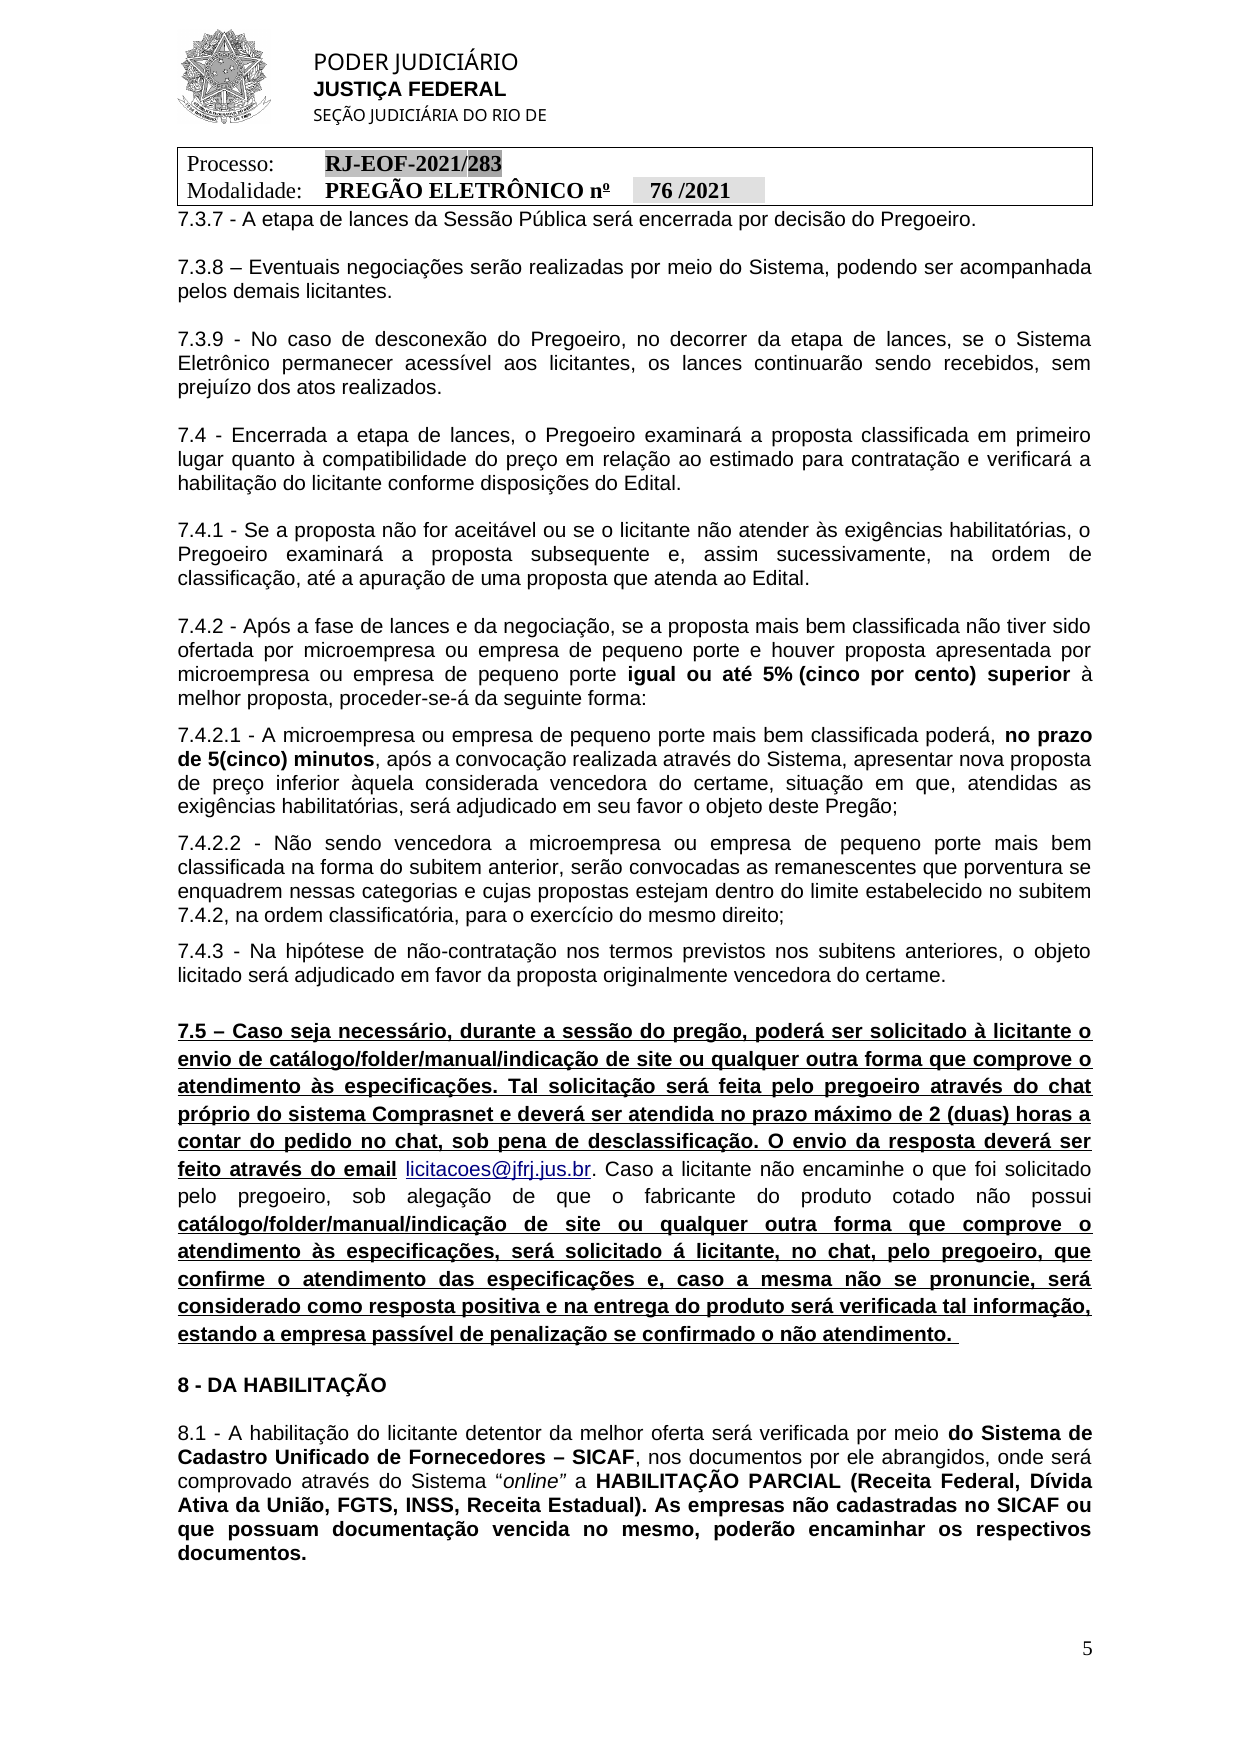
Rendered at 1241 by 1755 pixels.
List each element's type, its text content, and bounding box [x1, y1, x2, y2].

text 7.3.8 – Eventuais negociações serão realizadas por meio do Sistema, podendo ser acompanhada pelos demais licitantes. [177, 255, 1093, 303]
text 7.4.1 - Se a proposta não for aceitável ou se o licitante não atender às exigências habilitatórias, o Pregoeiro examinará a proposta subsequente e, assim sucessivamente, na ordem de classificação, até a apuração de uma proposta que atenda ao Edital. [177, 518, 1093, 590]
text 7.4 - Encerrada a etapa de lances, o Pregoeiro examinará a proposta classificada em primeiro lugar quanto à compatibilidade do preço em relação ao estimado para contratação e verificará a habilitação do licitante conforme disposições do Edital. [177, 422, 1093, 494]
text 7.5 – Caso seja necessário, durante a sessão do pregão, poderá ser solicitado à licitante o [177, 1019, 1093, 1040]
text próprio do sistema Comprasnet e deverá ser atendida no prazo máximo de 2 (duas) horas a contar do pedido no chat, sob pena de desclassificação. O envio da resposta deverá ser feito através do email licitacoes@jfrj.jus.br. Caso a licitante não encaminhe o que foi solicitado pelo pregoeiro, sob alegação de que o fabricante do produto cotado não possui catálogo/folder/manual/indicação de site ou qualquer outra forma que comprove o [177, 1096, 1093, 1233]
text 7.4.3 - Na hipótese de não-contratação nos termos previstos nos subitens anteriores, o objeto licitado será adjudicado em favor da proposta originalmente vencedora do certame. [177, 939, 1093, 987]
subtitle 8 - DA HABILITAÇÃO [177, 1373, 1093, 1397]
text envio de catálogo/folder/manual/indicação de site ou qualquer outra forma que comprove o [177, 1041, 1093, 1068]
text 7.3.9 - No caso de desconexão do Pregoeiro, no decorrer da etapa de lances, se o Sistema Eletrônico permanecer acessível aos licitantes, os lances continuarão sendo recebidos, sem prejuízo dos atos realizados. [177, 327, 1093, 398]
text 7.3.7 - A etapa de lances da Sessão Pública será encerrada por decisão do Pregoeiro. [177, 207, 1093, 231]
text 8.1 - A habilitação do licitante detentor da melhor oferta será verificada por meio do Sistema de Cadastro Unificado de Fornecedores – SICAF, nos documentos por ele abrangidos, onde será comprovado através do Sistema “online” a HABILITAÇÃO PARCIAL (Receita Federal, Dívida Ativa da União, FGTS, INSS, Receita Estadual). As empresas não cadastradas no SICAF ou que possuam documentação vencida no mesmo, poderão encaminhar os respectivos documentos. [177, 1421, 1093, 1565]
text 7.4.2 - Após a fase de lances e da negociação, se a proposta mais bem classificada não tiver sido ofertada por microempresa ou empresa de pequeno porte e houver proposta apresentada por microempresa ou empresa de pequeno porte igual ou até 5% (cinco por cento) superior à melhor proposta, proceder-se-á da seguinte forma: [177, 614, 1093, 710]
text 7.4.2.1 - A microempresa ou empresa de pequeno porte mais bem classificada poderá, no prazo de 5(cinco) minutos, após a convocação realizada através do Sistema, apresentar nova proposta de preço inferior àquela considerada vencedora do certame, situação em que, atendidas as exigências habilitatórias, será adjudicado em seu favor o objeto deste Pregão; [177, 722, 1093, 818]
text atendimento às especificações, será solicitado á licitante, no chat, pelo pregoeiro, que confirme o atendimento das especificações e, caso a mesma não se pronuncie, será considerado como resposta positiva e na entrega do produto será verificada tal informação, estando a empresa passível de penalização se confirmado o não atendimento. [177, 1234, 1093, 1346]
text 7.4.2.2 - Não sendo vencedora a microempresa ou empresa de pequeno porte mais bem classificada na forma do subitem anterior, serão convocadas as remanescentes que porventura se enquadrem nessas categorias e cujas propostas estejam dentro do limite estabelecido no subitem 7.4.2, na ordem classificatória, para o exercício do mesmo direito; [177, 831, 1093, 927]
text atendimento às especificações. Tal solicitação será feita pelo pregoeiro através do chat [177, 1069, 1093, 1095]
